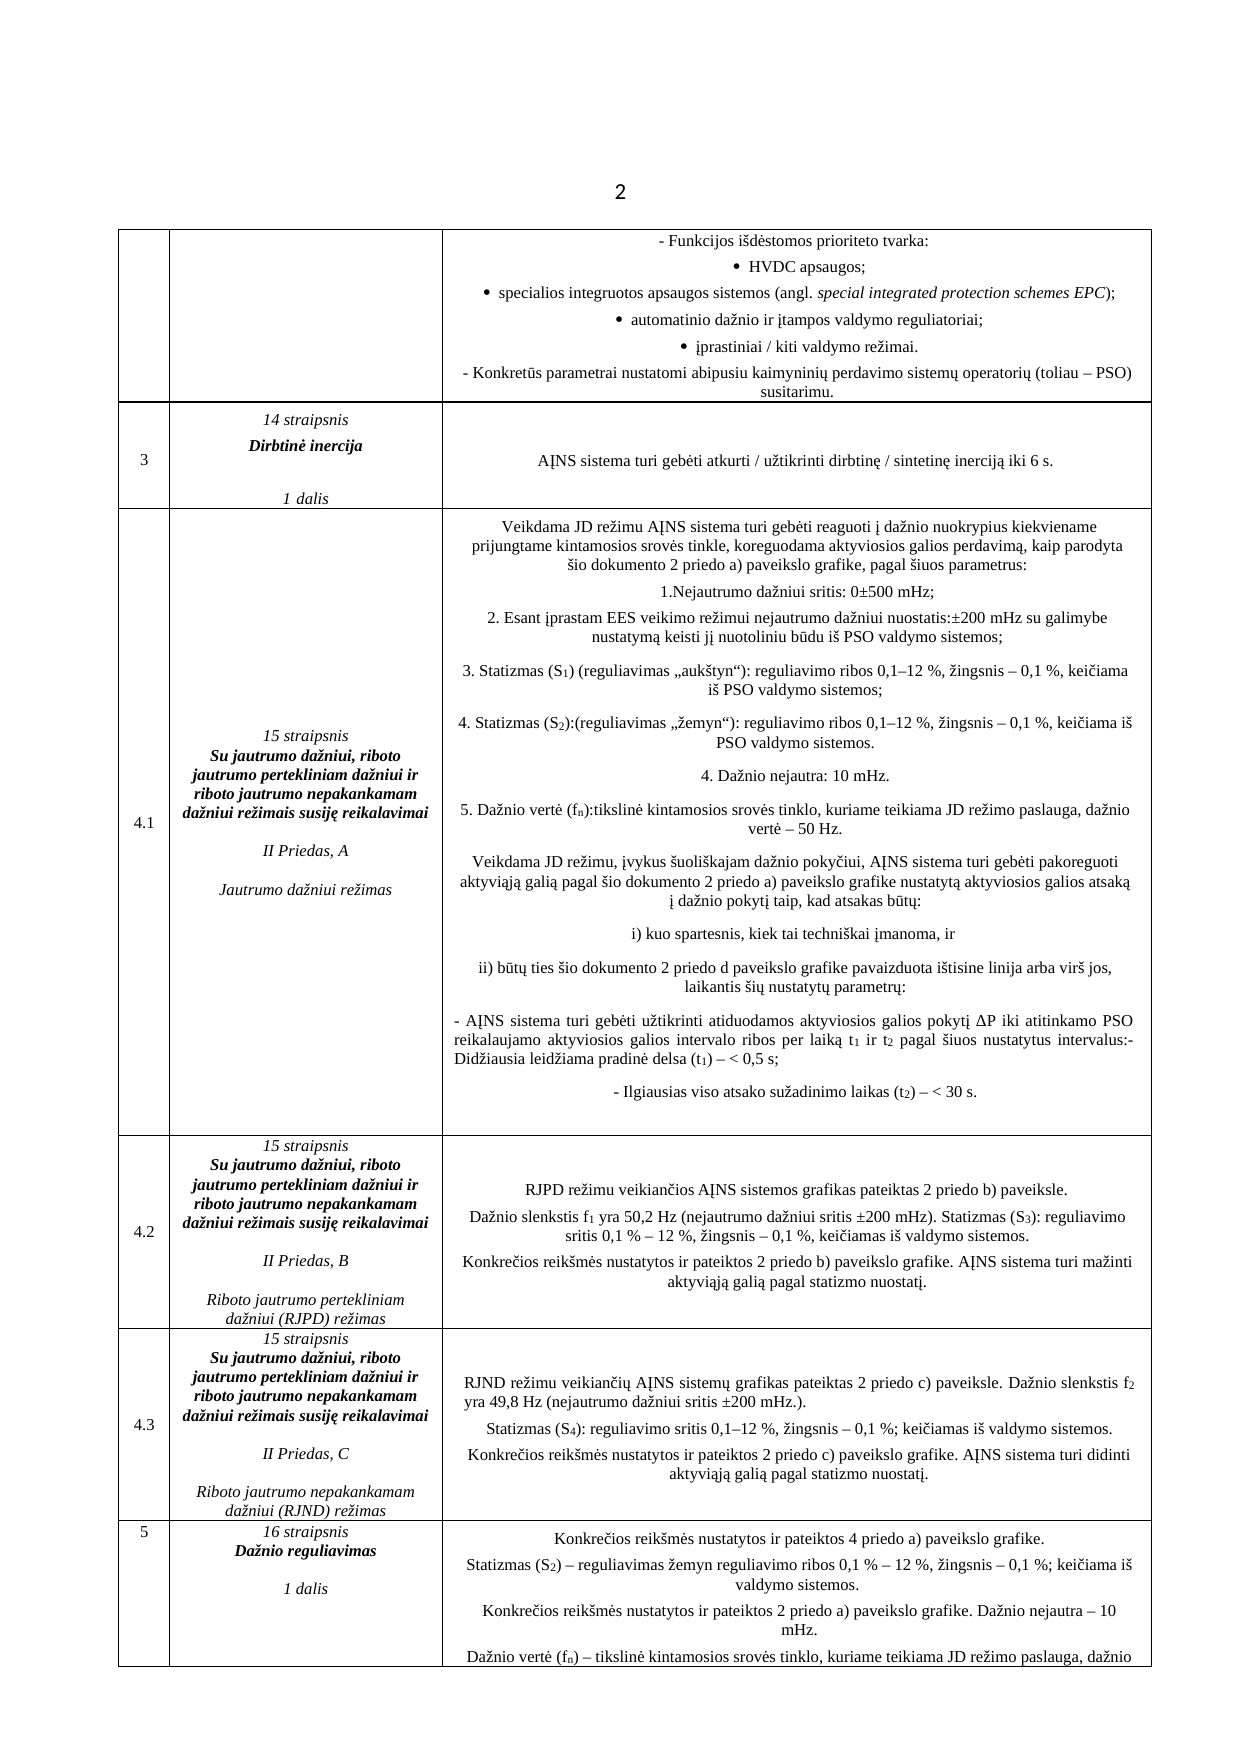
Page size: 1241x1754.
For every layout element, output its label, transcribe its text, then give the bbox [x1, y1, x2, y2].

table_cell RJPD režimu veikiančios AĮNS sistemos grafikas pateiktas 2 priedo b) paveiksle. Dažnio slenkstis f1 yra 50,2 Hz (nejautrumo dažniui sritis ±200 mHz). Statizmas (S3): reguliavimo sritis 0,1 % – 12 %, žingsnis – 0,1 %, keičiamas iš valdymo sistemos. Konkrečios reikšmės nustatytos ir pateiktos 2 priedo b) paveikslo grafike. AĮNS sistema turi mažinti aktyviąją galią pagal statizmo nuostatį. [443, 1136, 1151, 1328]
table_cell 15 straipsnis Su jautrumo dažniui, riboto jautrumo pertekliniam dažniui ir riboto jautrumo nepakankamam dažniui režimais susiję reikalavimai II Priedas, C Riboto jautrumo nepakankamam dažniui (RJND) režimas [170, 1329, 442, 1520]
table_cell 4.1 [119, 509, 169, 1135]
table_cell Veikdama JD režimu AĮNS sistema turi gebėti reaguoti į dažnio nuokrypius kiekviename prijungtame kintamosios srovės tinkle, koreguodama aktyviosios galios perdavimą, kaip parodyta šio dokumento 2 priedo a) paveikslo grafike, pagal šiuos parametrus: 1.Nejautrumo dažniui sritis: 0±500 mHz; 2. Esant įprastam EES veikimo režimui nejautrumo dažniui nuostatis:±200 mHz su galimybe nustatymą keisti jį nuotoliniu būdu iš PSO valdymo sistemos; 3. Statizmas (S1) (reguliavimas „aukštyn“): reguliavimo ribos 0,1–12 %, žingsnis – 0,1 %, keičiama iš PSO valdymo sistemos; 4. Statizmas (S2):(reguliavimas „žemyn“): reguliavimo ribos 0,1–12 %, žingsnis – 0,1 %, keičiama iš PSO valdymo sistemos. 4. Dažnio nejautra: 10 mHz. 5. Dažnio vertė (fn):tikslinė kintamosios srovės tinklo, kuriame teikiama JD režimo paslauga, dažnio vertė – 50 Hz. Veikdama JD režimu, įvykus šuoliškajam dažnio pokyčiui, AĮNS sistema turi gebėti pakoreguoti aktyviąją galią pagal šio dokumento 2 priedo a) paveikslo grafike nustatytą aktyviosios galios atsaką į dažnio pokytį taip, kad atsakas būtų: i) kuo spartesnis, kiek tai techniškai įmanoma, ir ii) būtų ties šio dokumento 2 priedo d paveikslo grafike pavaizduota ištisine linija arba virš jos, laikantis šių nustatytų parametrų: - AĮNS sistema turi gebėti užtikrinti atiduodamos aktyviosios galios pokytį ΔΡ iki atitinkamo PSO reikalaujamo aktyviosios galios intervalo ribos per laiką t1 ir t2 pagal šiuos nustatytus intervalus:- Didžiausia leidžiama pradinė delsa (t1) – < 0,5 s; - Ilgiausias viso atsako sužadinimo laikas (t2) – < 30 s. [443, 509, 1151, 1135]
table_cell - Funkcijos išdėstomos prioriteto tvarka:  HVDC apsaugos;  specialios integruotos apsaugos sistemos (angl. special integrated protection schemes EPC);  automatinio dažnio ir įtampos valdymo reguliatoriai;  įprastiniai / kiti valdymo režimai. - Konkretūs parametrai nustatomi abipusiu kaimyninių perdavimo sistemų operatorių (toliau – PSO) susitarimu. [443, 230, 1151, 401]
table_cell [119, 230, 169, 401]
table_cell RJND režimu veikiančių AĮNS sistemų grafikas pateiktas 2 priedo c) paveiksle. Dažnio slenkstis f2 yra 49,8 Hz (nejautrumo dažniui sritis ±200 mHz.). Statizmas (S4): reguliavimo sritis 0,1–12 %, žingsnis – 0,1 %; keičiamas iš valdymo sistemos. Konkrečios reikšmės nustatytos ir pateiktos 2 priedo c) paveikslo grafike. AĮNS sistema turi didinti aktyviąją galią pagal statizmo nuostatį. [443, 1329, 1151, 1520]
table_cell [170, 230, 442, 401]
table_cell 3 [119, 403, 169, 508]
table_cell 15 straipsnis Su jautrumo dažniui, riboto jautrumo pertekliniam dažniui ir riboto jautrumo nepakankamam dažniui režimais susiję reikalavimai II Priedas, A Jautrumo dažniui režimas [170, 509, 442, 1135]
table_cell 4.3 [119, 1329, 169, 1520]
table_cell Konkrečios reikšmės nustatytos ir pateiktos 4 priedo a) paveikslo grafike. Statizmas (S2) – reguliavimas žemyn reguliavimo ribos 0,1 % – 12 %, žingsnis – 0,1 %; keičiama iš valdymo sistemos. Konkrečios reikšmės nustatytos ir pateiktos 2 priedo a) paveikslo grafike. Dažnio nejautra – 10 mHz. Dažnio vertė (fn) – tikslinė kintamosios srovės tinklo, kuriame teikiama JD režimo paslauga, dažnio [443, 1521, 1151, 1666]
table_cell 15 straipsnis Su jautrumo dažniui, riboto jautrumo pertekliniam dažniui ir riboto jautrumo nepakankamam dažniui režimais susiję reikalavimai II Priedas, B Riboto jautrumo pertekliniam dažniui (RJPD) režimas [170, 1136, 442, 1328]
table_cell 4.2 [119, 1136, 169, 1328]
table_cell 14 straipsnis Dirbtinė inercija 1 dalis [170, 403, 442, 508]
table_cell 5 [119, 1521, 169, 1666]
table_cell AĮNS sistema turi gebėti atkurti / užtikrinti dirbtinę / sintetinę inerciją iki 6 s. [443, 403, 1151, 508]
table_cell 16 straipsnis Dažnio reguliavimas 1 dalis [170, 1521, 442, 1666]
